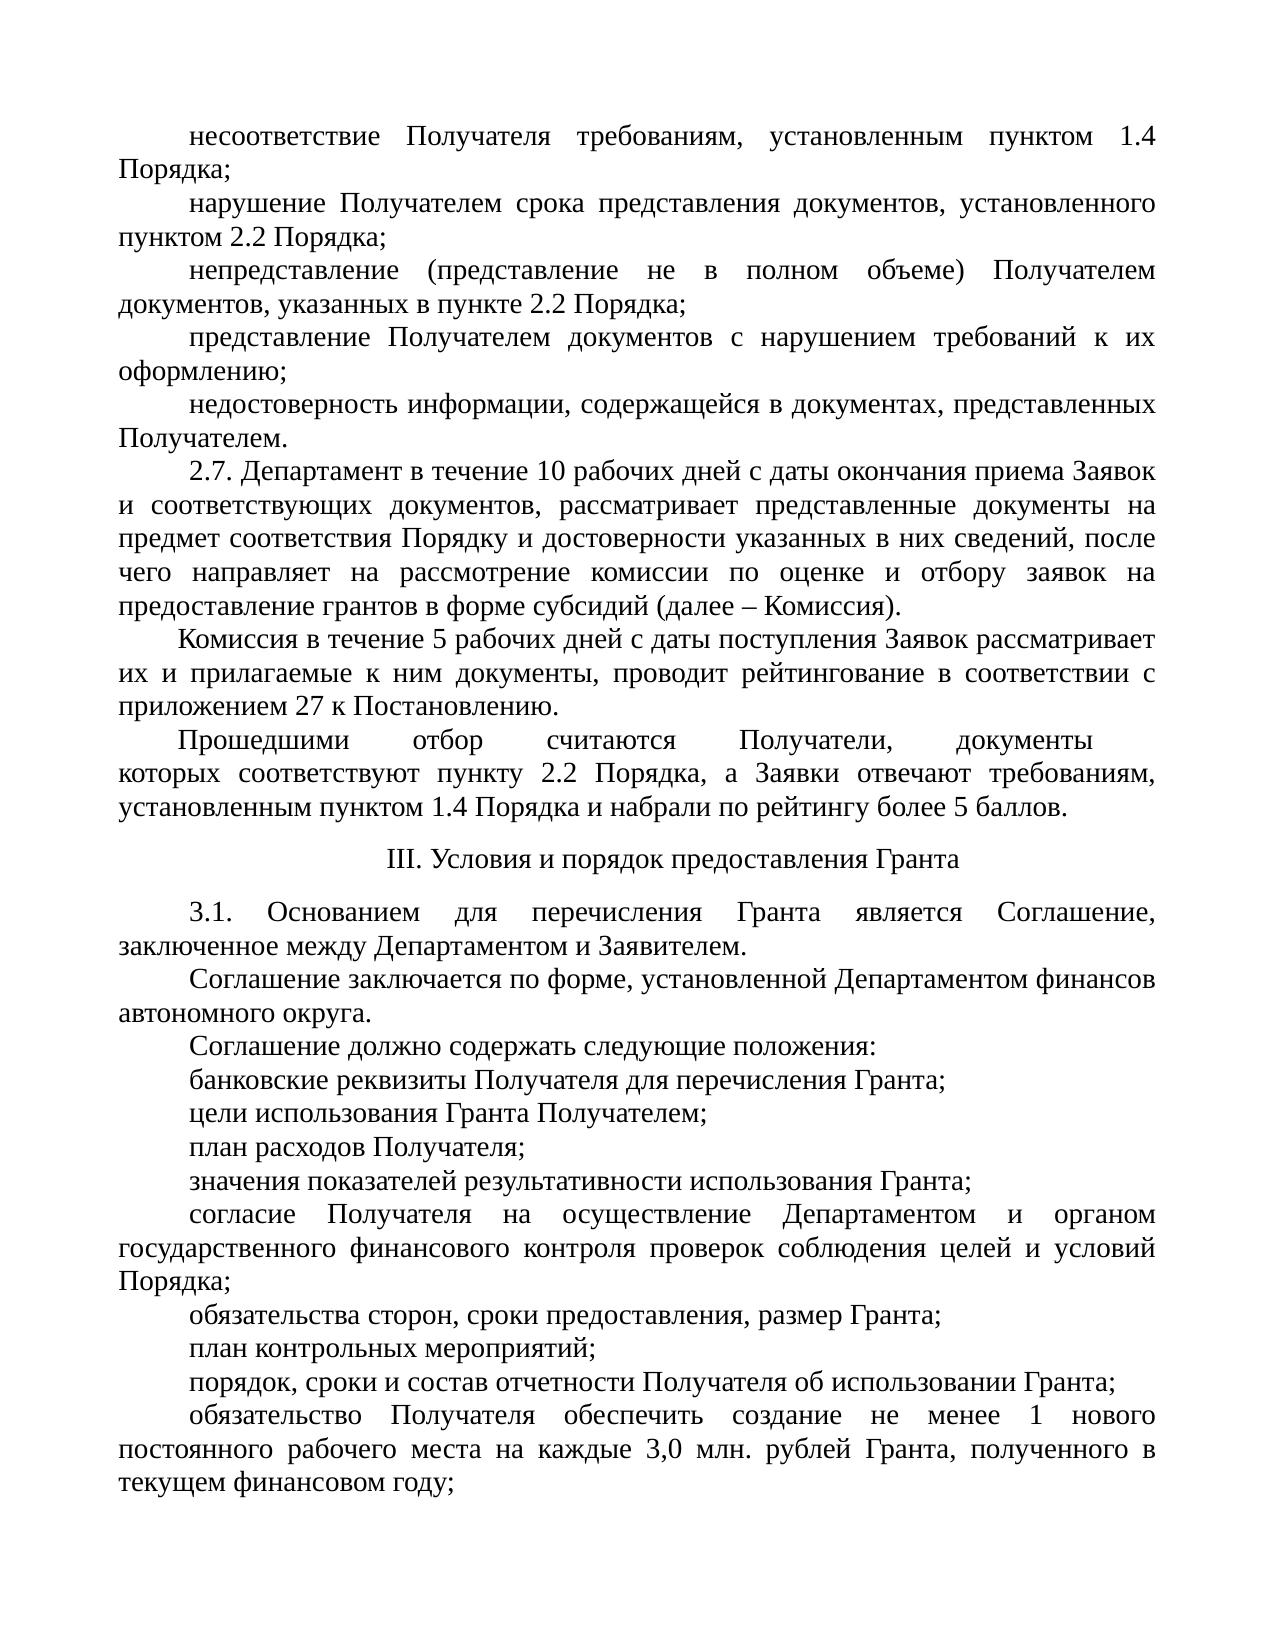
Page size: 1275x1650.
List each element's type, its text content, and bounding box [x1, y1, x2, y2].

text обязательства сторон, сроки предоставления, размер Гранта; [118, 1297, 1157, 1330]
text план контрольных мероприятий; [118, 1330, 1157, 1364]
text представление Получателем документов с нарушением требований к их оформлению; [118, 319, 1157, 386]
text непредставление (представление не в полном объеме) Получателем документов, указанных в пункте 2.2 Порядка; [118, 252, 1157, 319]
text недостоверность информации, содержащейся в документах, представленных Получателем. [118, 386, 1157, 453]
text план расходов Получателя; [118, 1129, 1157, 1163]
text Прошедшими отбор считаются Получатели, документы которых соответствуют пункту 2.2 Порядка, а Заявки отвечают требованиям, установленным пунктом 1.4 Порядка и набрали по рейтингу более 5 баллов. [118, 722, 1157, 822]
text III. Условия и порядок предоставления Гранта [118, 842, 1157, 875]
text нарушение Получателем срока представления документов, установленного пунктом 2.2 Порядка; [118, 185, 1157, 252]
text Комиссия в течение 5 рабочих дней с даты поступления Заявок рассматривает их и прилагаемые к ним документы, проводит рейтингование в соответствии с приложением 27 к Постановлению. [118, 621, 1157, 722]
text обязательство Получателя обеспечить создание не менее 1 нового постоянного рабочего места на каждые 3,0 млн. рублей Гранта, полученного в текущем финансовом году; [118, 1397, 1157, 1498]
text порядок, сроки и состав отчетности Получателя об использовании Гранта; [118, 1364, 1157, 1397]
text Соглашение должно содержать следующие положения: [118, 1028, 1157, 1062]
text банковские реквизиты Получателя для перечисления Гранта; [118, 1062, 1157, 1096]
text Соглашение заключается по форме, установленной Департаментом финансов автономного округа. [118, 961, 1157, 1028]
text согласие Получателя на осуществление Департаментом и органом государственного финансового контроля проверок соблюдения целей и условий Порядка; [118, 1196, 1157, 1297]
text несоответствие Получателя требованиям, установленным пунктом 1.4 Порядка; [118, 118, 1157, 185]
text 3.1. Основанием для перечисления Гранта является Соглашение, заключенное между Департаментом и Заявителем. [118, 894, 1157, 961]
text цели использования Гранта Получателем; [118, 1096, 1157, 1129]
text 2.7. Департамент в течение 10 рабочих дней с даты окончания приема Заявок и соответствующих документов, рассматривает представленные документы на предмет соответствия Порядку и достоверности указанных в них сведений, после чего направляет на рассмотрение комиссии по оценке и отбору заявок на предоставление грантов в форме субсидий (далее – Комиссия). [118, 453, 1157, 621]
text значения показателей результативности использования Гранта; [118, 1163, 1157, 1196]
